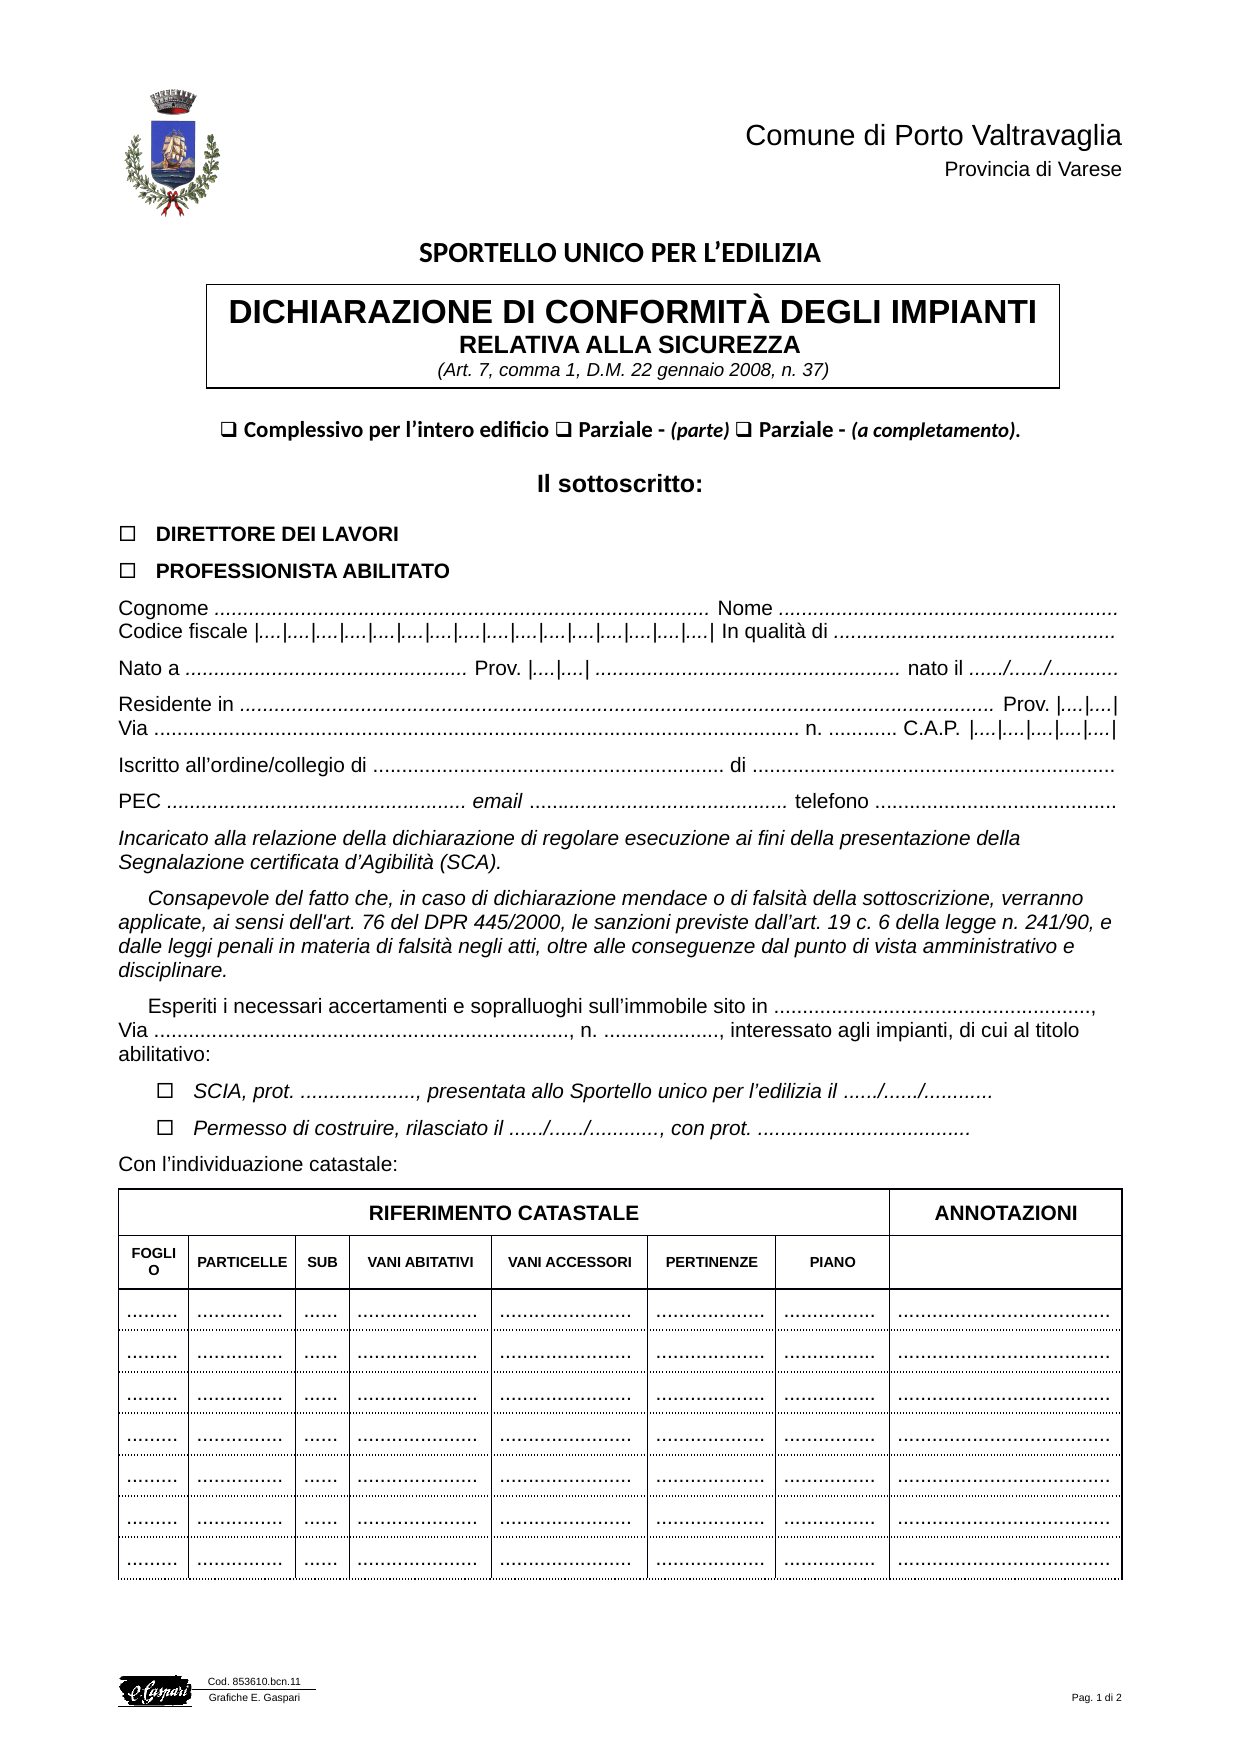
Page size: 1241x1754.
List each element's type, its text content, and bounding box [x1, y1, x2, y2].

table_cell ..................................... [890, 1329, 1121, 1371]
table_cell PARTICELLE [189, 1236, 295, 1288]
table_cell PIANO [776, 1236, 889, 1288]
text Il sottoscritto: [118, 468, 1122, 497]
table_cell ....................... [492, 1290, 647, 1329]
table_cell ...... [296, 1412, 349, 1453]
table_cell ..................... [350, 1454, 491, 1495]
text  Complessivo per l’intero edificio  Parziale - (parte)  Parziale - (a completamento). [118, 416, 1122, 443]
table_cell ..................................... [890, 1495, 1121, 1536]
picture [118, 1674, 192, 1706]
text Comune di Porto Valtravaglia [224, 118, 1122, 152]
table_cell ....................... [492, 1536, 647, 1577]
table_cell ....................... [492, 1329, 647, 1371]
table_cell ..................... [350, 1371, 491, 1412]
table_cell ................ [776, 1412, 889, 1453]
text Iscritto all’ordine/collegio di ............................................................. di ............................................................... [118, 753, 1122, 777]
table_cell ................... [648, 1536, 775, 1577]
table_cell ..................... [350, 1290, 491, 1329]
table_cell ...... [296, 1495, 349, 1536]
text Provincia di Varese [224, 157, 1122, 181]
table_cell ......... [119, 1536, 188, 1577]
table_cell ......... [119, 1371, 188, 1412]
text Con l’individuazione catastale: [118, 1152, 1122, 1176]
table_cell ..................... [350, 1329, 491, 1371]
text Nato a ................................................. Prov. |....|....| ..................................................... nato il ....../....../............ [118, 656, 1122, 680]
table_cell VANI ACCESSORI [492, 1236, 647, 1288]
table_cell [890, 1236, 1121, 1288]
table_cell PERTINENZE [648, 1236, 775, 1288]
table_cell ................ [776, 1329, 889, 1371]
table_cell ....................... [492, 1412, 647, 1453]
table_cell ............... [189, 1290, 295, 1329]
table_cell ..................................... [890, 1454, 1121, 1495]
table_cell ...... [296, 1454, 349, 1495]
subtitle SPORTELLO UNICO PER L’EDILIZIA [118, 234, 1122, 270]
list DIRETTORE DEI LAVORI [118, 522, 1122, 546]
table_cell ...... [296, 1290, 349, 1329]
table_cell ..................................... [890, 1290, 1121, 1329]
table_cell ................... [648, 1329, 775, 1371]
table_cell VANI ABITATIVI [350, 1236, 491, 1288]
table_cell ................... [648, 1371, 775, 1412]
table_cell ................ [776, 1495, 889, 1536]
table_cell FOGLIO [119, 1236, 188, 1288]
table_cell ................... [648, 1495, 775, 1536]
table_cell ................ [776, 1536, 889, 1577]
list SCIA, prot. ...................., presentata allo Sportello unico per l’edilizia il ....../....../............ [156, 1079, 1122, 1103]
table_cell ................ [776, 1371, 889, 1412]
table_cell ......... [119, 1290, 188, 1329]
text Cognome ...................................................................................... Nome ........................................................... Codice fiscale |....|....|....|....|....|....|....|....|....|....|....|....|....|....|....|....| In qualità di ................................................. [118, 595, 1122, 643]
table_cell ................... [648, 1454, 775, 1495]
table_header ANNOTAZIONI [890, 1190, 1121, 1235]
table_cell ..................... [350, 1412, 491, 1453]
picture [122, 87, 224, 219]
table_cell ..................... [350, 1495, 491, 1536]
table_cell ....................... [492, 1495, 647, 1536]
text Incaricato alla relazione della dichiarazione di regolare esecuzione ai fini della presentazione della Segnalazione certificata d’Agibilità (SCA). [118, 826, 1122, 873]
table_cell ................ [776, 1454, 889, 1495]
table_cell ...... [296, 1329, 349, 1371]
table_cell ............... [189, 1495, 295, 1536]
table_cell ......... [119, 1454, 188, 1495]
table_cell ..................................... [890, 1371, 1121, 1412]
text PEC .................................................... email ............................................. telefono .......................................... [118, 789, 1122, 813]
table_cell ......... [119, 1329, 188, 1371]
table_cell ............... [189, 1329, 295, 1371]
table_cell ..................................... [890, 1412, 1121, 1453]
text Residente in ................................................................................................................................... Prov. |....|....| Via ................................................................................................................ n. ............ C.A.P. |....|....|....|....|....| [118, 692, 1122, 740]
table_cell ......... [119, 1495, 188, 1536]
table_cell ................ [776, 1290, 889, 1329]
table_cell ............... [189, 1536, 295, 1577]
table_cell ....................... [492, 1454, 647, 1495]
table_cell ...... [296, 1536, 349, 1577]
table_cell ......... [119, 1412, 188, 1453]
table_header RIFERIMENTO CATASTALE [119, 1190, 889, 1235]
table_cell ............... [189, 1454, 295, 1495]
table_cell ............... [189, 1371, 295, 1412]
table_cell ..................... [350, 1536, 491, 1577]
table_cell ................... [648, 1290, 775, 1329]
table_cell ..................................... [890, 1536, 1121, 1577]
table_cell SUB [296, 1236, 349, 1288]
table_cell ....................... [492, 1371, 647, 1412]
text Consapevole del fatto che, in caso di dichiarazione mendace o di falsità della sottoscrizione, verranno applicate, ai sensi dell'art. 76 del DPR 445/2000, le sanzioni previste dall’art. 19 c. 6 della legge n. 241/90, e dalle leggi penali in materia di falsità negli atti, oltre alle conseguenze dal punto di vista amministrativo e disciplinare. [118, 886, 1122, 982]
table_cell ................... [648, 1412, 775, 1453]
list PROFESSIONISTA ABILITATO [118, 559, 1122, 583]
text Esperiti i necessari accertamenti e sopralluoghi sull’immobile sito in ......................................................., Via ........................................................................, n. ...................., interessato agli impianti, di cui al titolo abilitativo: [118, 994, 1122, 1066]
list Permesso di costruire, rilasciato il ....../....../............, con prot. ..................................... [156, 1115, 1122, 1139]
table_cell ............... [189, 1412, 295, 1453]
table_cell ...... [296, 1371, 349, 1412]
